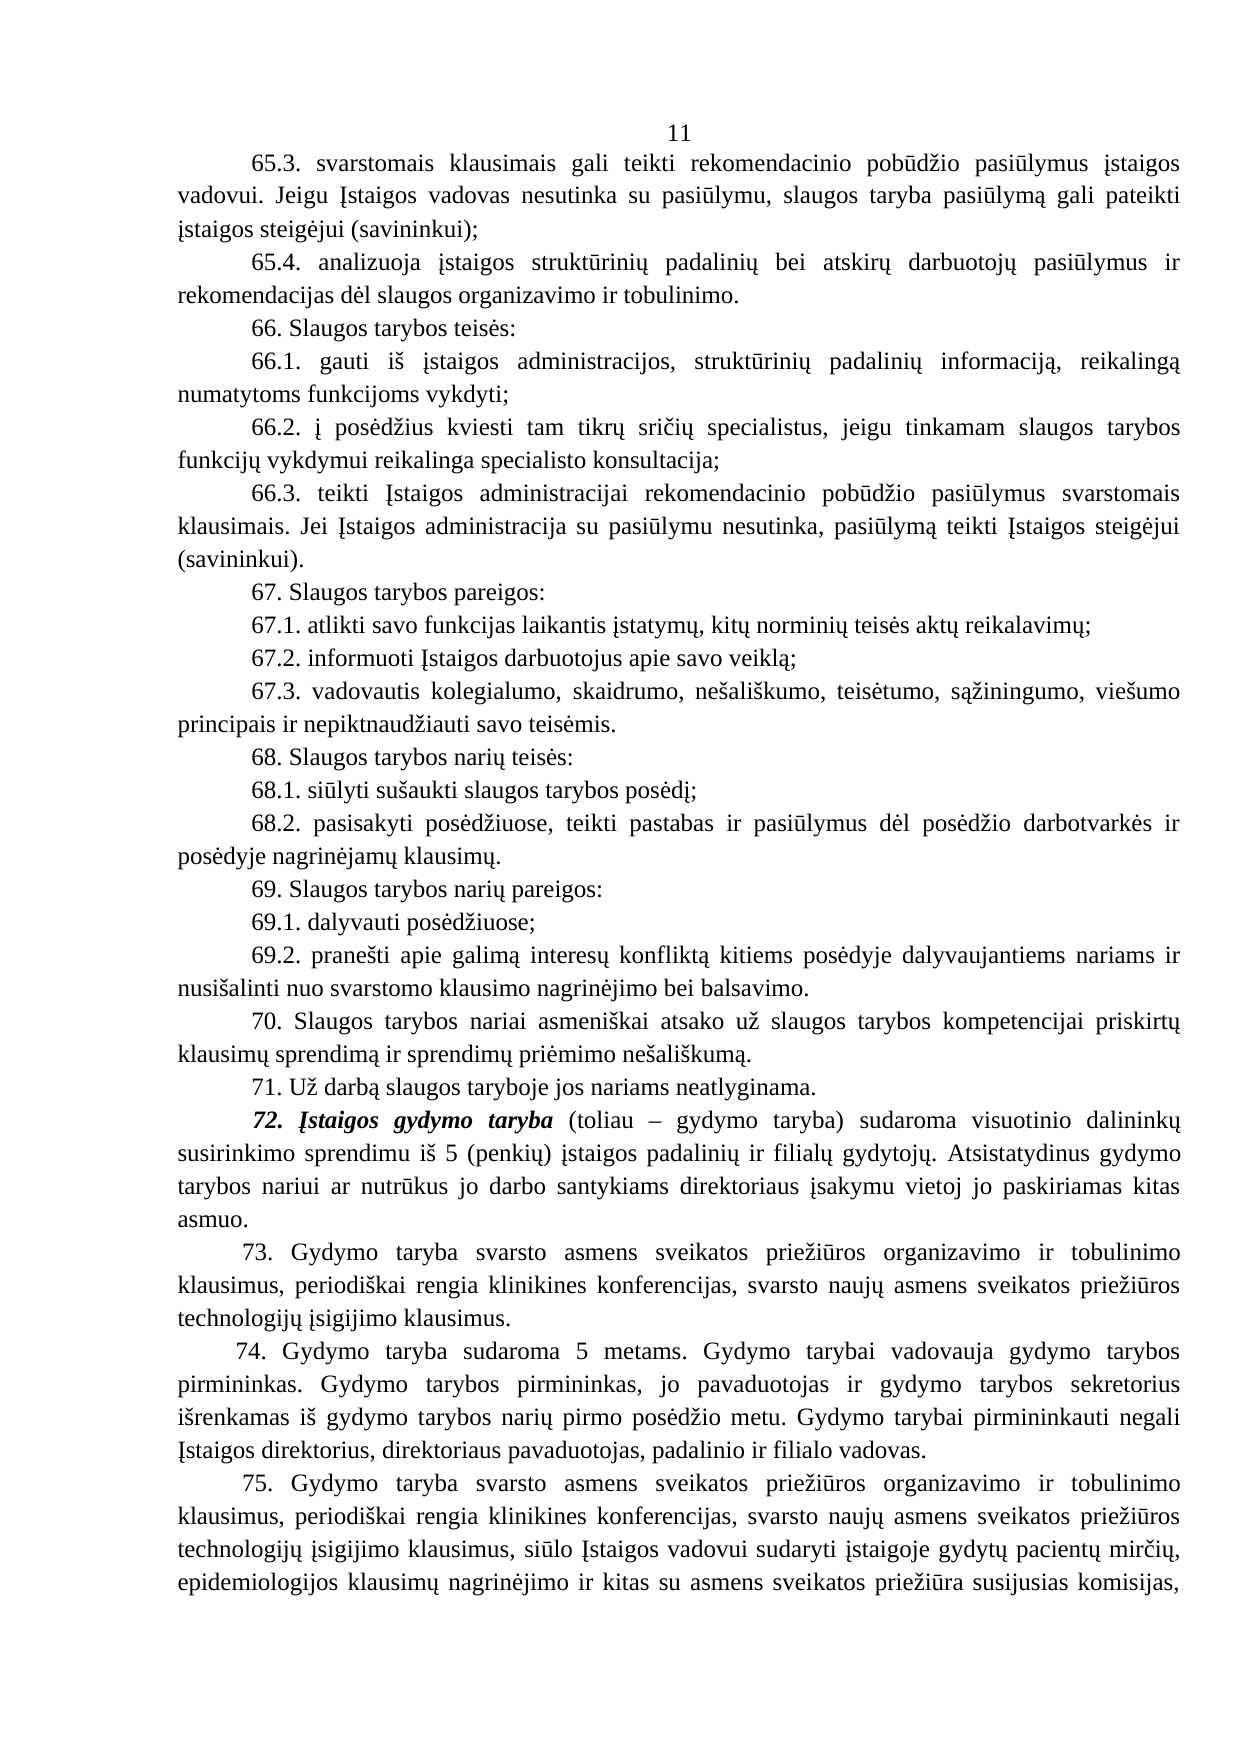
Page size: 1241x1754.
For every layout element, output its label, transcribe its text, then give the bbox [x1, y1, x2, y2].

text 69. Slaugos tarybos narių pareigos: [177, 874, 1181, 903]
text 66. Slaugos tarybos teisės: [177, 313, 1181, 341]
text 67.3. vadovautis kolegialumo, skaidrumo, nešališkumo, teisėtumo, sąžiningumo, viešumo principais ir nepiktnaudžiauti savo teisėmis. [177, 676, 1181, 738]
text 69.1. dalyvauti posėdžiuose; [177, 907, 1181, 936]
text 68.2. pasisakyti posėdžiuose, teikti pastabas ir pasiūlymus dėl posėdžio darbotvarkės ir posėdyje nagrinėjamų klausimų. [177, 808, 1181, 870]
text 65.3. svarstomais klausimais gali teikti rekomendacinio pobūdžio pasiūlymus įstaigos vadovui. Jeigu Įstaigos vadovas nesutinka su pasiūlymu, slaugos taryba pasiūlymą gali pateikti įstaigos steigėjui (savininkui); [177, 148, 1181, 242]
text 69.2. pranešti apie galimą interesų konfliktą kitiems posėdyje dalyvaujantiems nariams ir nusišalinti nuo svarstomo klausimo nagrinėjimo bei balsavimo. [177, 940, 1181, 1002]
text 72. Įstaigos gydymo taryba (toliau – gydymo taryba) sudaroma visuotinio dalininkų susirinkimo sprendimu iš 5 (penkių) įstaigos padalinių ir filialų gydytojų. Atsistatydinus gydymo tarybos nariui ar nutrūkus jo darbo santykiams direktoriaus įsakymu vietoj jo paskiriamas kitas asmuo. [177, 1105, 1181, 1233]
text 68. Slaugos tarybos narių teisės: [177, 742, 1181, 771]
text 65.4. analizuoja įstaigos struktūrinių padalinių bei atskirų darbuotojų pasiūlymus ir rekomendacijas dėl slaugos organizavimo ir tobulinimo. [177, 247, 1181, 308]
text 67.2. informuoti Įstaigos darbuotojus apie savo veiklą; [177, 643, 1181, 672]
text 74. Gydymo taryba sudaroma 5 metams. Gydymo tarybai vadovauja gydymo tarybos pirmininkas. Gydymo tarybos pirmininkas, jo pavaduotojas ir gydymo tarybos sekretorius išrenkamas iš gydymo tarybos narių pirmo posėdžio metu. Gydymo tarybai pirmininkauti negali Įstaigos direktorius, direktoriaus pavaduotojas, padalinio ir filialo vadovas. [177, 1336, 1181, 1464]
text 66.3. teikti Įstaigos administracijai rekomendacinio pobūdžio pasiūlymus svarstomais klausimais. Jei Įstaigos administracija su pasiūlymu nesutinka, pasiūlymą teikti Įstaigos steigėjui (savininkui). [177, 478, 1181, 573]
text 66.1. gauti iš įstaigos administracijos, struktūrinių padalinių informaciją, reikalingą numatytoms funkcijoms vykdyti; [177, 346, 1181, 407]
text 67. Slaugos tarybos pareigos: [177, 577, 1181, 606]
text 70. Slaugos tarybos nariai asmeniškai atsako už slaugos tarybos kompetencijai priskirtų klausimų sprendimą ir sprendimų priėmimo nešališkumą. [177, 1006, 1181, 1068]
text 75. Gydymo taryba svarsto asmens sveikatos priežiūros organizavimo ir tobulinimo klausimus, periodiškai rengia klinikines konferencijas, svarsto naujų asmens sveikatos priežiūros technologijų įsigijimo klausimus, siūlo Įstaigos vadovui sudaryti įstaigoje gydytų pacientų mirčių, epidemiologijos klausimų nagrinėjimo ir kitas su asmens sveikatos priežiūra susijusias komisijas, [177, 1468, 1181, 1596]
text 73. Gydymo taryba svarsto asmens sveikatos priežiūros organizavimo ir tobulinimo klausimus, periodiškai rengia klinikines konferencijas, svarsto naujų asmens sveikatos priežiūros technologijų įsigijimo klausimus. [177, 1237, 1181, 1332]
text 66.2. į posėdžius kviesti tam tikrų sričių specialistus, jeigu tinkamam slaugos tarybos funkcijų vykdymui reikalinga specialisto konsultacija; [177, 412, 1181, 473]
text 67.1. atlikti savo funkcijas laikantis įstatymų, kitų norminių teisės aktų reikalavimų; [177, 610, 1181, 639]
text 68.1. siūlyti sušaukti slaugos tarybos posėdį; [177, 775, 1181, 804]
text 71. Už darbą slaugos taryboje jos nariams neatlyginama. [177, 1072, 1181, 1101]
